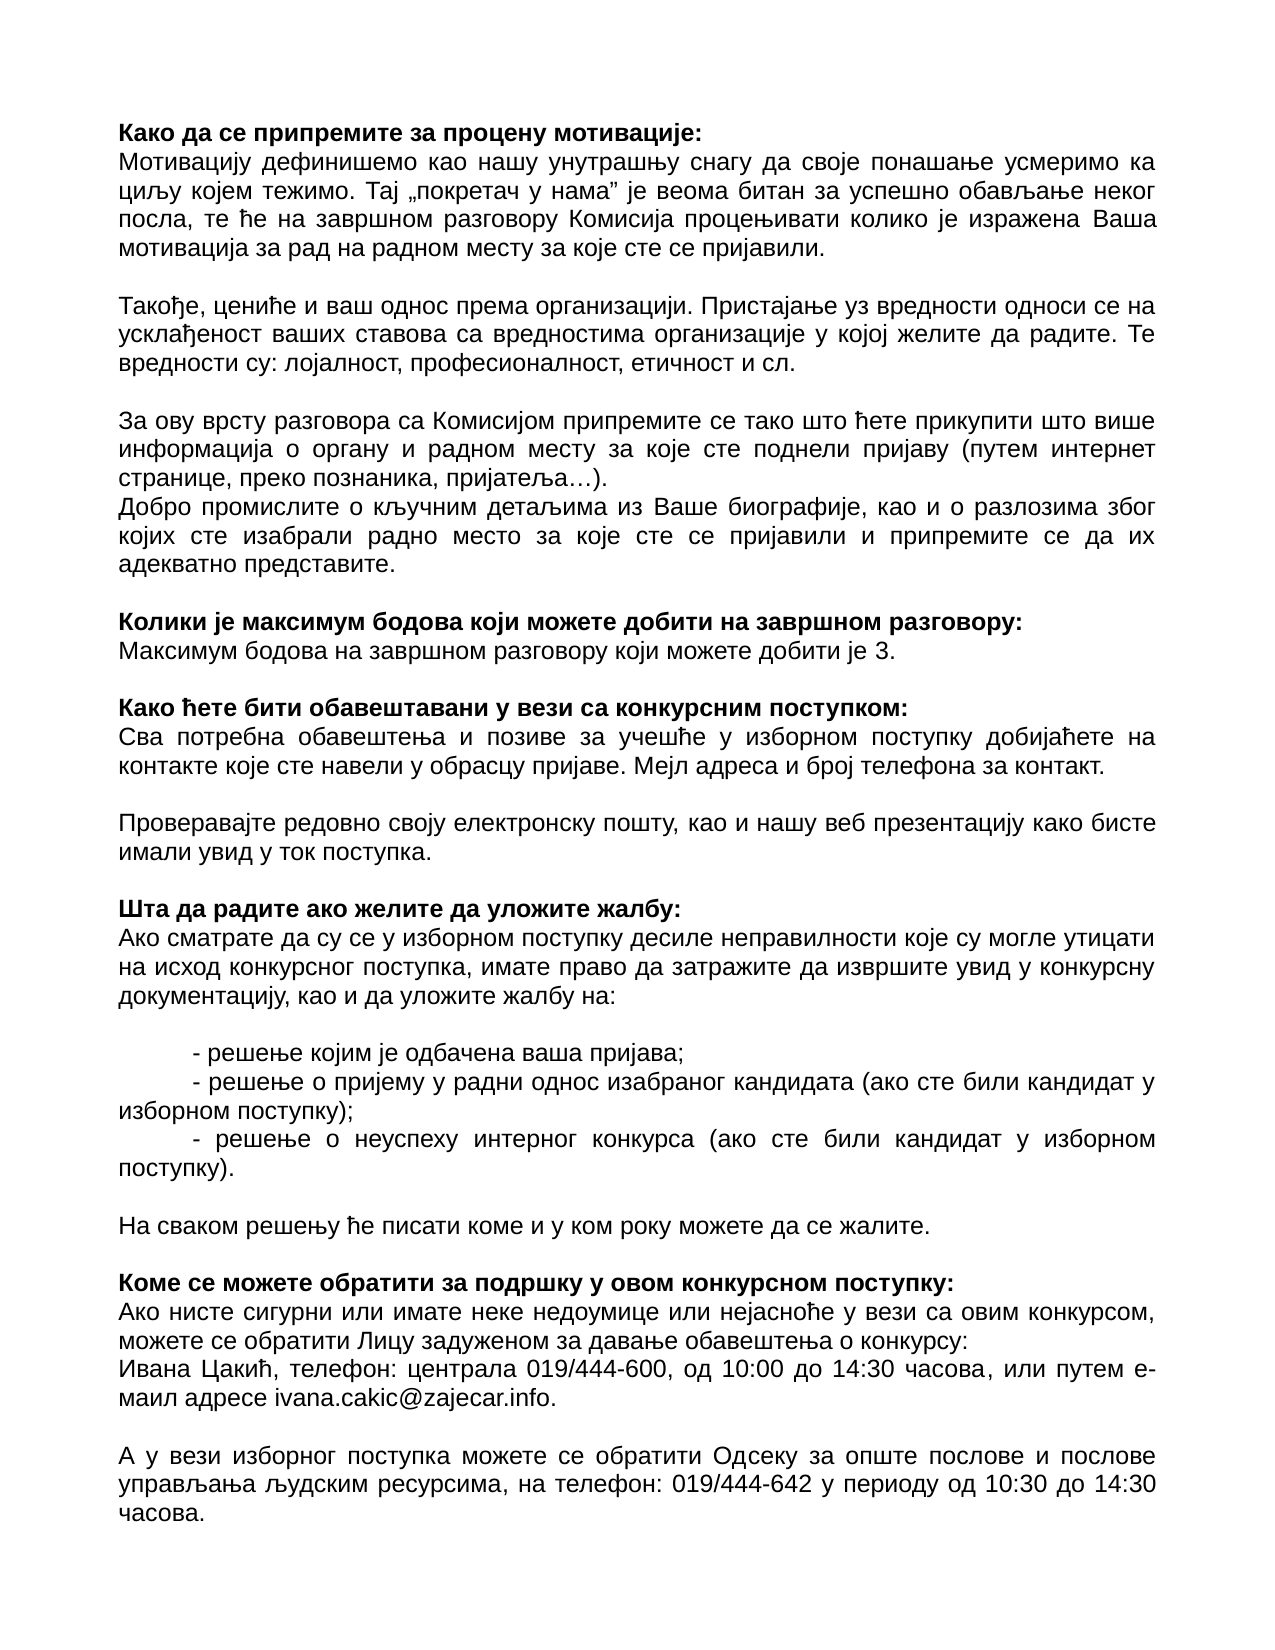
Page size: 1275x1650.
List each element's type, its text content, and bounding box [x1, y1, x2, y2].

text Сва потребна обавештења и позиве за учешће у изборном поступку добијаћете на контакте које сте навели у обрасцу пријаве. Мејл адреса и број телефона за контакт. [118, 722, 1157, 779]
text Максимум бодова на завршном разговору који можете добити је 3. [118, 636, 1157, 664]
text - решење којим је одбачена ваша пријава; [118, 1038, 1157, 1067]
text Како да се припремите за процену мотивације: [118, 118, 1157, 147]
text За ову врсту разговора са Комисијом припремите се тако што ћете прикупити што више информација о органу и радном месту за које сте поднели пријаву (путем интернет странице, преко познаника, пријатеља…). [118, 406, 1157, 492]
text - решење о неуспеху интерног конкурса (ако сте били кандидат у изборном поступку). [118, 1124, 1157, 1182]
text Такође, цениће и ваш однос према организацији. Пристајање уз вредности односи се на усклађеност ваших ставова са вредностима организације у којој желите да радите. Те вредности су: лојалност, професионалност, етичност и сл. [118, 291, 1157, 377]
text Ако нисте сигурни или имате неке недоумице или нејасноће у вези са овим конкурсом, можете се обратити Лицу задуженом за давање обавештења о конкурсу: [118, 1297, 1157, 1354]
text На сваком решењу ће писати коме и у ком року можете да се жалите. [118, 1211, 1157, 1239]
text Како ћете бити обавештавани у вези са конкурсним поступком: [118, 693, 1157, 722]
text Коме се можете обратити за подршку у овом конкурсном поступку: [118, 1268, 1157, 1297]
text Проверавајте редовно своју електронску пошту, као и нашу веб презентацију како бисте имали увид у ток поступка. [118, 808, 1157, 866]
text Ако сматрате да су се у изборном поступку десиле неправилности које су могле утицати на исход конкурсног поступка, имате право да затражите да извршите увид у конкурсну документацију, као и да уложите жалбу на: [118, 923, 1157, 1009]
text Шта да радите ако желите да уложите жалбу: [118, 894, 1157, 923]
text - решење о пријему у радни однос изабраног кандидата (ако сте били кандидат у изборном поступку); [118, 1067, 1157, 1124]
text А у вези изборног поступка можете се обратити Одсеку за опште послове и послове управљања људским ресурсима, на телефон: 019/444-642 у периоду од 10:30 до 14:30 часова. [118, 1441, 1157, 1527]
text Ивана Цакић, телефон: централа 019/444-600, од 10:00 до 14:30 часова, или путем е-маил адресе ivana.cakic@zajecar.info. [118, 1354, 1157, 1412]
text Добро промислите о кључним детаљима из Ваше биографије, као и о разлозима због којих сте изабрали радно место за које сте се пријавили и припремите се да их адекватно представите. [118, 492, 1157, 578]
text Мотивацију дефинишемо као нашу унутрашњу снагу да своје понашање усмеримо ка циљу којем тежимо. Тај „покретач у нама” је веома битан за успешно обављање неког посла, те ће на завршном разговору Комисија процењивати колико је изражена Ваша мотивација за рад на радном месту за које сте се пријавили. [118, 147, 1157, 262]
text Колики је максимум бодова који можете добити на завршном разговору: [118, 607, 1157, 636]
